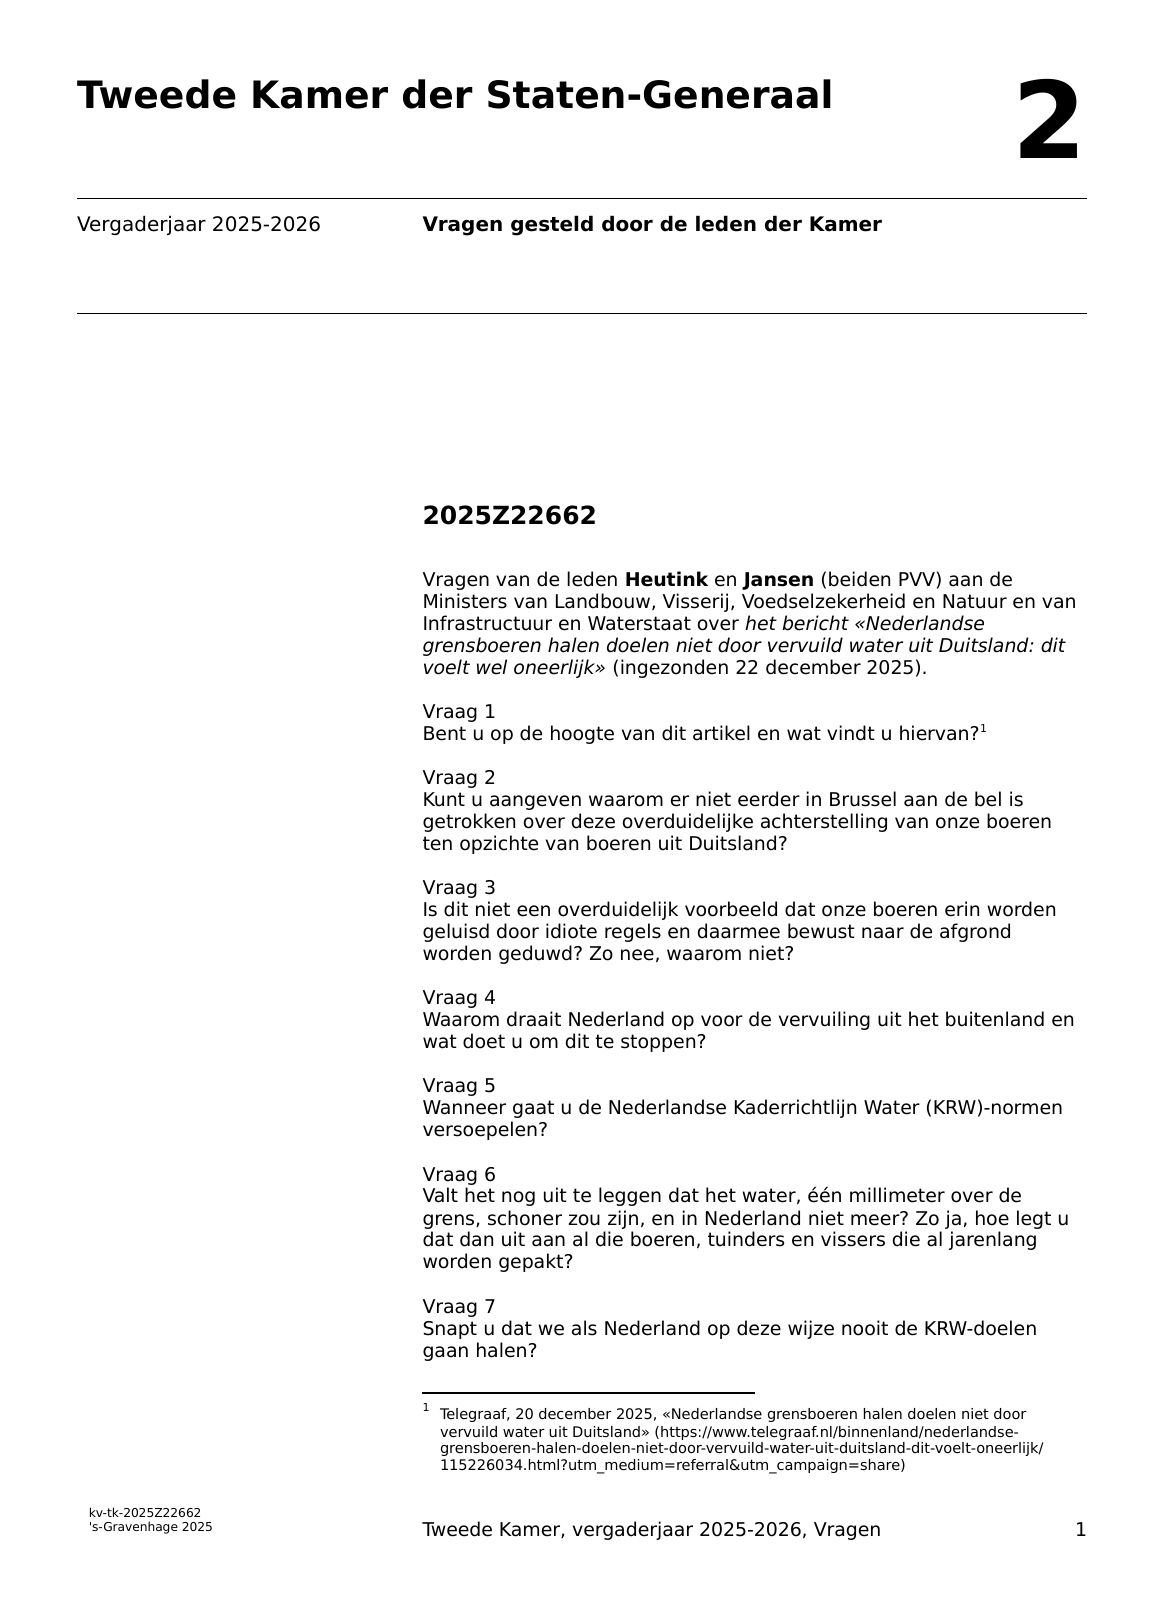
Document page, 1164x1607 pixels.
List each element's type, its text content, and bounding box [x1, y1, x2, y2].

text Vraag 5 [422, 1075, 1087, 1097]
text Vraag 1 [422, 701, 1087, 723]
text Vraag 7 [422, 1296, 1087, 1317]
text Valt het nog uit te leggen dat het water, één millimeter over de grens, schoner zou zijn, en in Nederland niet meer? Zo ja, hoe legt u dat dan uit aan al die boeren, tuinders en vissers die al jarenlang worden gepakt? [422, 1185, 1087, 1273]
text Bent u op de hoogte van dit artikel en wat vindt u hiervan? [422, 723, 1087, 745]
table_header 2 [886, 59, 1087, 198]
text Snapt u dat we als Nederland op deze wijze nooit de KRW-doelen gaan halen? [422, 1317, 1087, 1361]
text Vraag 2 [422, 767, 1087, 789]
text Vraag 3 [422, 877, 1087, 899]
text Waarom draait Nederland op voor de vervuiling uit het buitenland en wat doet u om dit te stoppen? [422, 1009, 1087, 1053]
text kv-tk-2025Z22662 [88, 1506, 323, 1520]
text Vragen van de leden Heutink en Jansen (beiden PVV) aan de Ministers van Landbouw, Visserij, Voedselzekerheid en Natuur en van Infrastructuur en Waterstaat over het bericht «Nederlandse grensboeren halen doelen niet door vervuild water uit Duitsland: dit voelt wel oneerlijk» (ingezonden 22 december 2025). [422, 569, 1087, 679]
table_cell Vergaderjaar 2025-2026 [77, 199, 422, 313]
text Wanneer gaat u de Nederlandse Kaderrichtlijn Water (KRW)-normen versoepelen? [422, 1097, 1087, 1141]
text 2025Z22662 [422, 501, 1087, 531]
table_cell Vragen gesteld door de leden der Kamer [422, 199, 1087, 313]
text Kunt u aangeven waarom er niet eerder in Brussel aan de bel is getrokken over deze overduidelijke achterstelling van onze boeren ten opzichte van boeren uit Duitsland? [422, 789, 1087, 855]
text 's-Gravenhage 2025 [88, 1520, 323, 1534]
table_header Tweede Kamer der Staten-Generaal [77, 59, 886, 198]
text Vraag 6 [422, 1163, 1087, 1185]
text Is dit niet een overduidelijk voorbeeld dat onze boeren erin worden geluisd door idiote regels en daarmee bewust naar de afgrond worden geduwd? Zo nee, waarom niet? [422, 899, 1087, 965]
text Vraag 4 [422, 987, 1087, 1009]
text Telegraaf, 20 december 2025, «Nederlandse grensboeren halen doelen niet door vervuild water uit Duitsland» (https://www.telegraaf.nl/binnenland/nederlandse-grensboeren-halen-doelen-niet-door-vervuild-water-uit-duitsland-dit-voelt-oneerlijk/115226034.html?utm_medium=referral&utm_campaign=share) [422, 1402, 1087, 1474]
